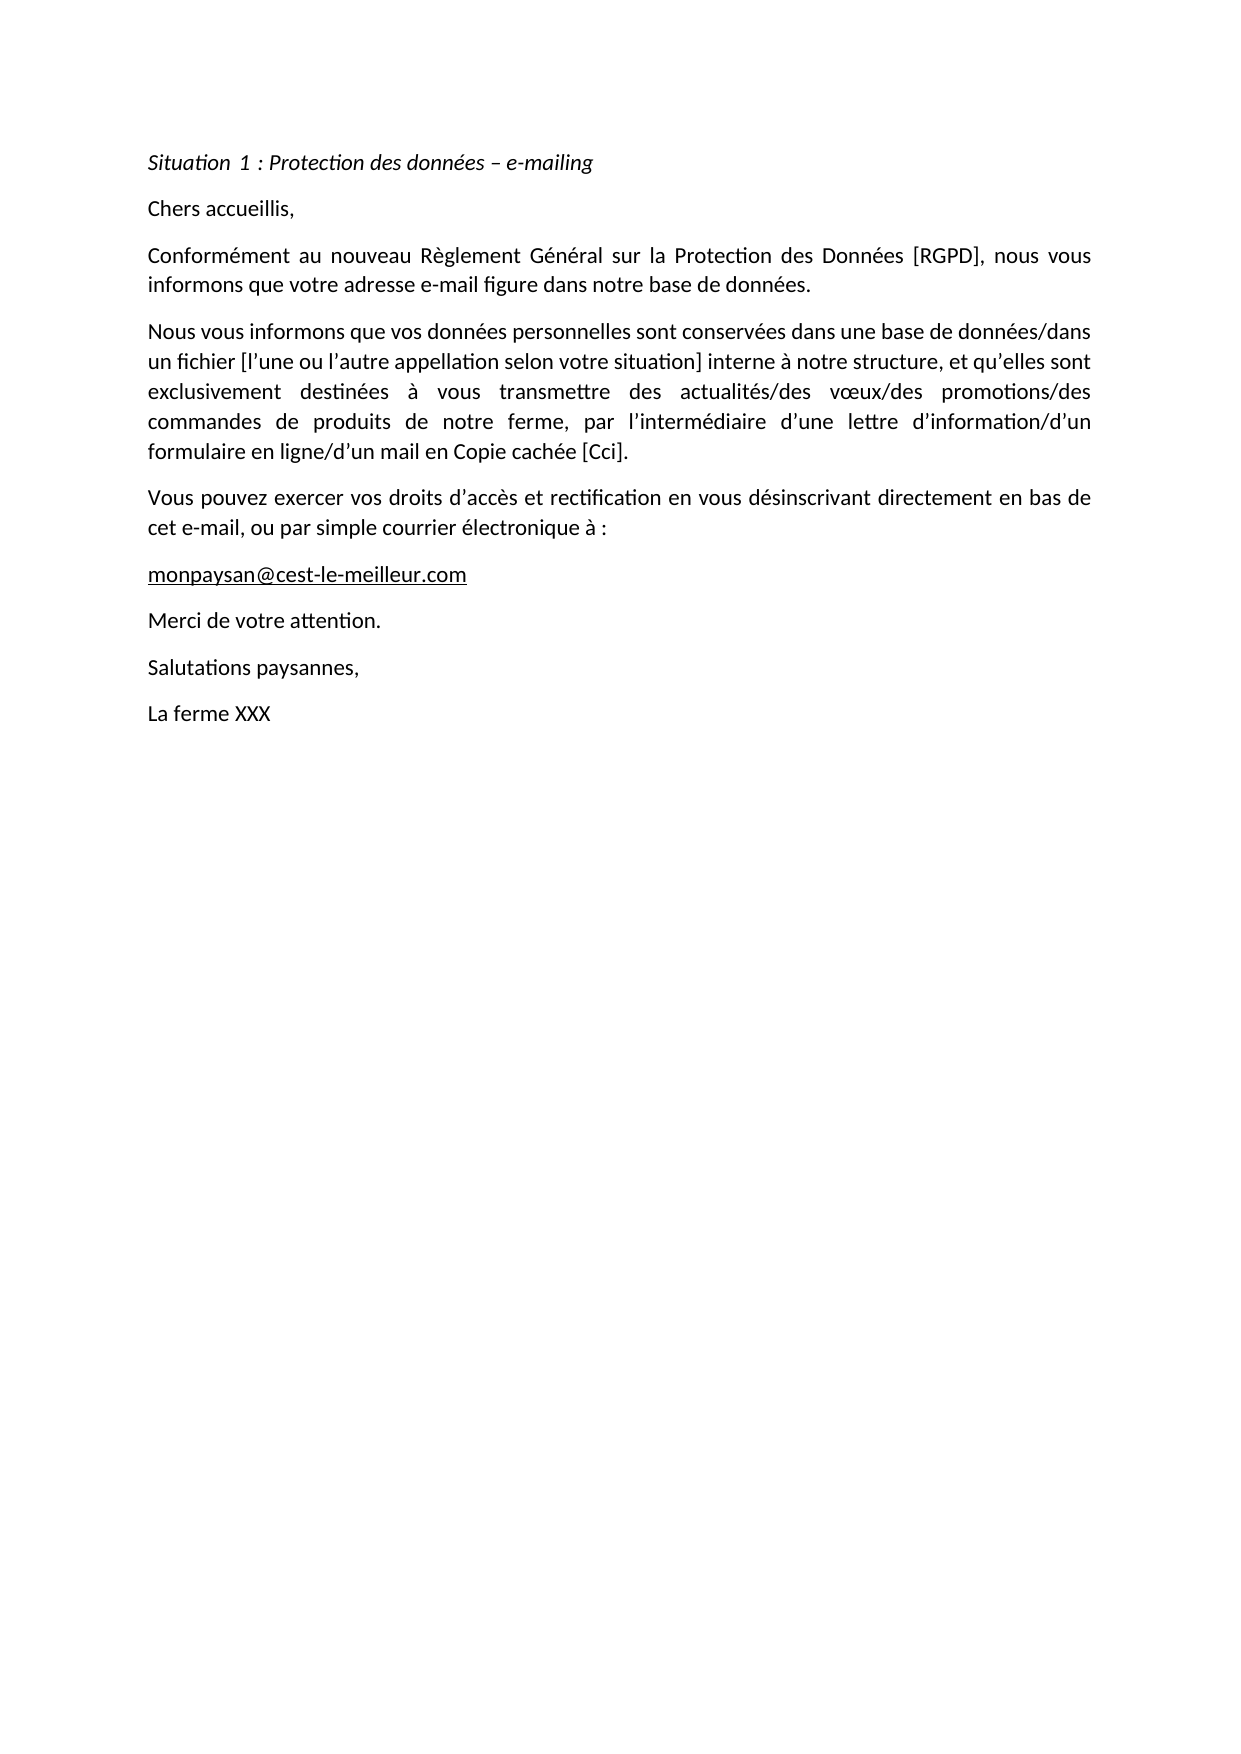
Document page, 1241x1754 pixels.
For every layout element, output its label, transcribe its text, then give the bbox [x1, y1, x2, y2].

text Nous vous informons que vos données personnelles sont conservées dans une base de données/dans un fichier [l’une ou l’autre appellation selon votre situation] interne à notre structure, et qu’elles sont exclusivement destinées à vous transmettre des actualités/des vœux/des promotions/des commandes de produits de notre ferme, par l’intermédiaire d’une lettre d’information/d’un formulaire en ligne/d’un mail en Copie cachée [Cci]. [148, 317, 1093, 465]
text La ferme XXX [148, 699, 1093, 727]
text Salutations paysannes, [148, 653, 1093, 681]
text Vous pouvez exercer vos droits d’accès et rectification en vous désinscrivant directement en bas de cet e-mail, ou par simple courrier électronique à : [148, 483, 1093, 541]
text Merci de votre attention. [148, 606, 1093, 634]
text Chers accueillis, [148, 194, 1093, 222]
text Situation 1 : Protection des données – e-mailing [148, 148, 1093, 176]
text Conformément au nouveau Règlement Général sur la Protection des Données [RGPD], nous vous informons que votre adresse e-mail figure dans notre base de données. [148, 241, 1093, 299]
text monpaysan@cest-le-meilleur.com [148, 560, 1093, 588]
